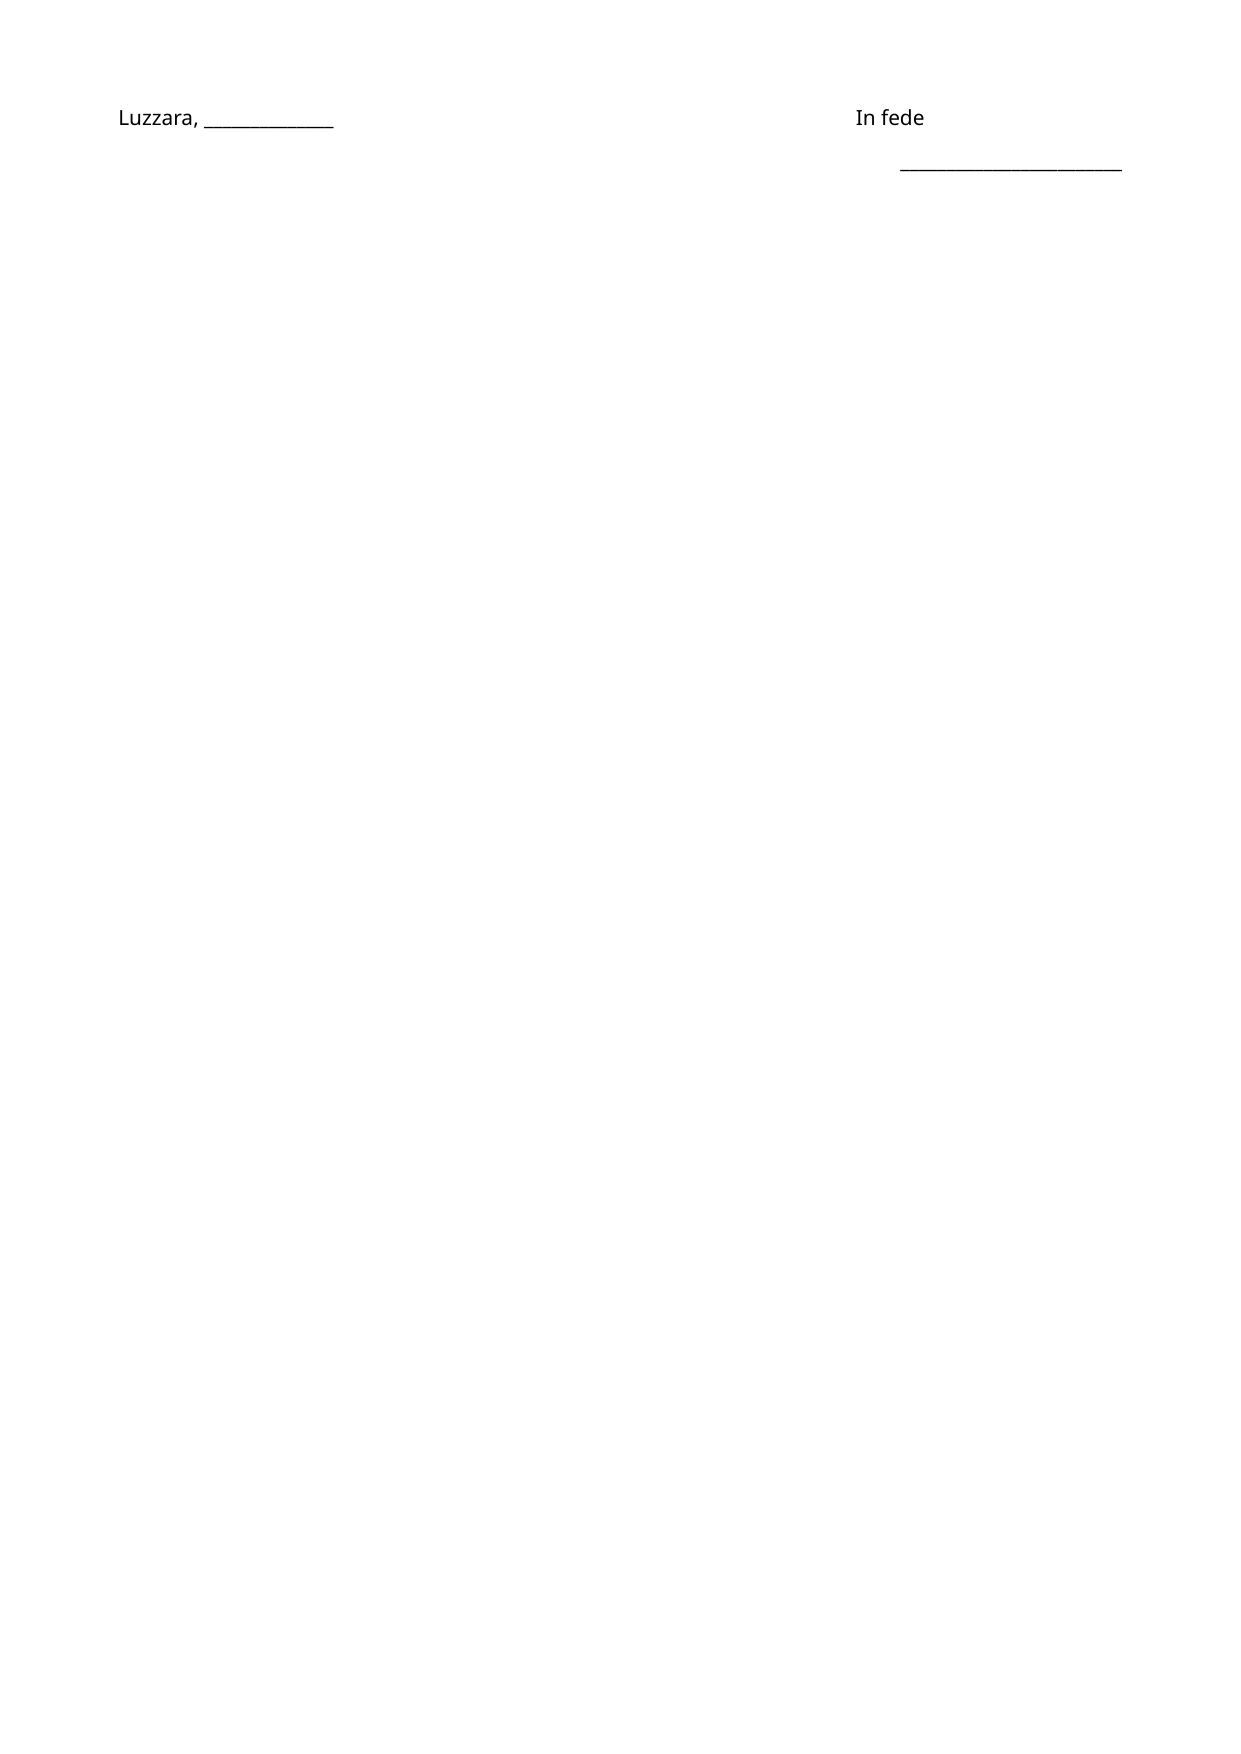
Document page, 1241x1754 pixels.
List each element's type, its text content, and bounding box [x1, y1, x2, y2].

text ________________________ [118, 146, 1122, 174]
text Luzzara, ______________ In fede [118, 103, 1122, 132]
